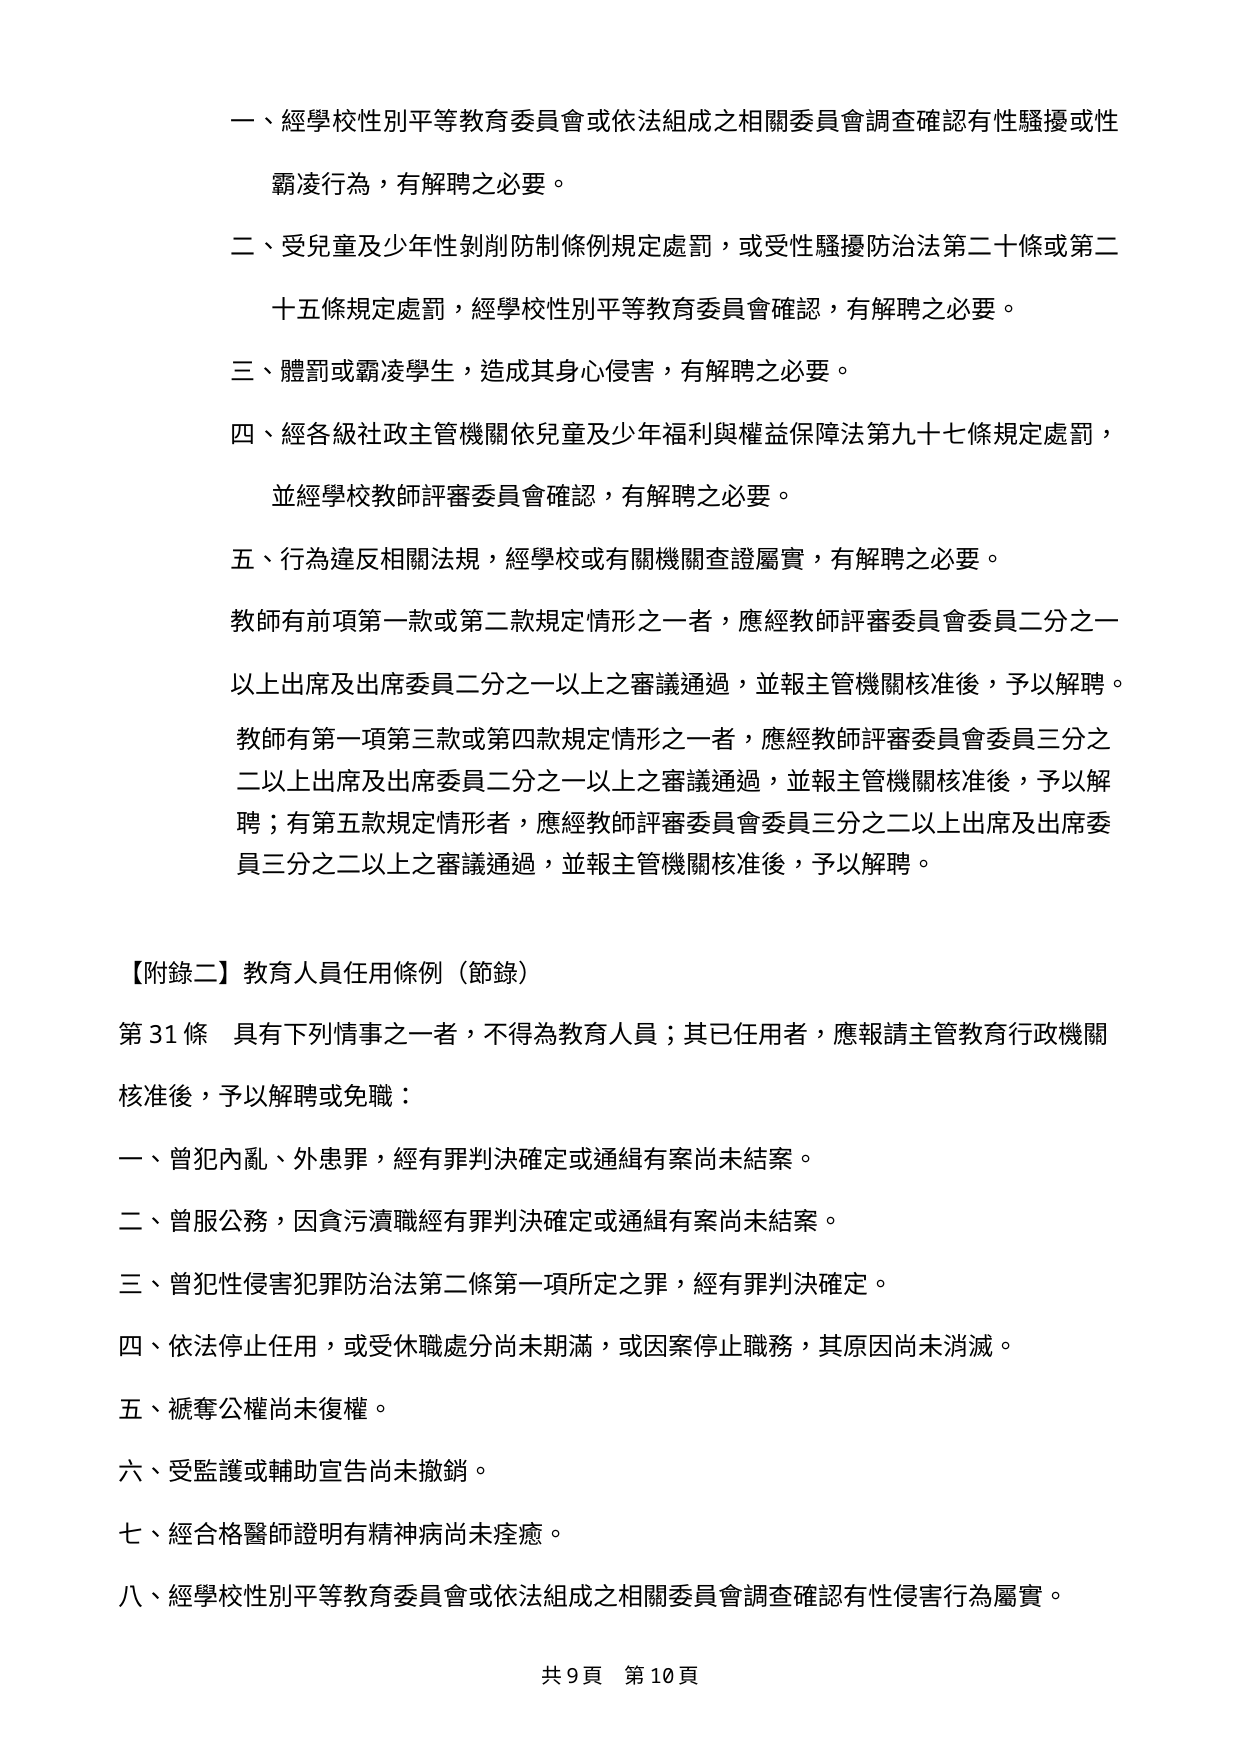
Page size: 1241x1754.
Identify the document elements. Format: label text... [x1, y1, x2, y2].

text 三、體罰或霸凌學生，造成其身心侵害，有解聘之必要。 [230, 328, 1122, 391]
text 二、曾服公務，因貪污瀆職經有罪判決確定或通緝有案尚未結案。 [118, 1178, 1122, 1241]
text 八、經學校性別平等教育委員會或依法組成之相關委員會調查確認有性侵害行為屬實。 [118, 1553, 1122, 1616]
text 五、褫奪公權尚未復權。 [118, 1366, 1122, 1428]
text 一、經學校性別平等教育委員會或依法組成之相關委員會調查確認有性騷擾或性霸凌行為，有解聘之必要。 [230, 78, 1122, 203]
text 一、曾犯內亂、外患罪，經有罪判決確定或通緝有案尚未結案。 [118, 1116, 1122, 1178]
text 教師有第一項第三款或第四款規定情形之一者，應經教師評審委員會委員三分之二以上出席及出席委員二分之一以上之審議通過，並報主管機關核准後，予以解聘；有第五款規定情形者，應經教師評審委員會委員三分之二以上出席及出席委員三分之二以上之審議通過，並報主管機關核准後，予以解聘。 [236, 716, 1122, 882]
text 四、經各級社政主管機關依兒童及少年福利與權益保障法第九十七條規定處罰，並經學校教師評審委員會確認，有解聘之必要。 [230, 391, 1122, 516]
text 四、依法停止任用，或受休職處分尚未期滿，或因案停止職務，其原因尚未消滅。 [118, 1303, 1122, 1366]
text 第31條 具有下列情事之一者，不得為教育人員；其已任用者，應報請主管教育行政機關核准後，予以解聘或免職： [118, 991, 1122, 1116]
text 三、曾犯性侵害犯罪防治法第二條第一項所定之罪，經有罪判決確定。 [118, 1241, 1122, 1303]
text 六、受監護或輔助宣告尚未撤銷。 [118, 1428, 1122, 1491]
text 【附錄二】教育人員任用條例（節錄） [118, 949, 1122, 991]
text 五、行為違反相關法規，經學校或有關機關查證屬實，有解聘之必要。 [230, 516, 1122, 578]
text 二、受兒童及少年性剝削防制條例規定處罰，或受性騷擾防治法第二十條或第二十五條規定處罰，經學校性別平等教育委員會確認，有解聘之必要。 [230, 203, 1122, 328]
text 教師有前項第一款或第二款規定情形之一者，應經教師評審委員會委員二分之一以上出席及出席委員二分之一以上之審議通過，並報主管機關核准後，予以解聘。 [230, 578, 1122, 703]
text 七、經合格醫師證明有精神病尚未痊癒。 [118, 1491, 1122, 1553]
